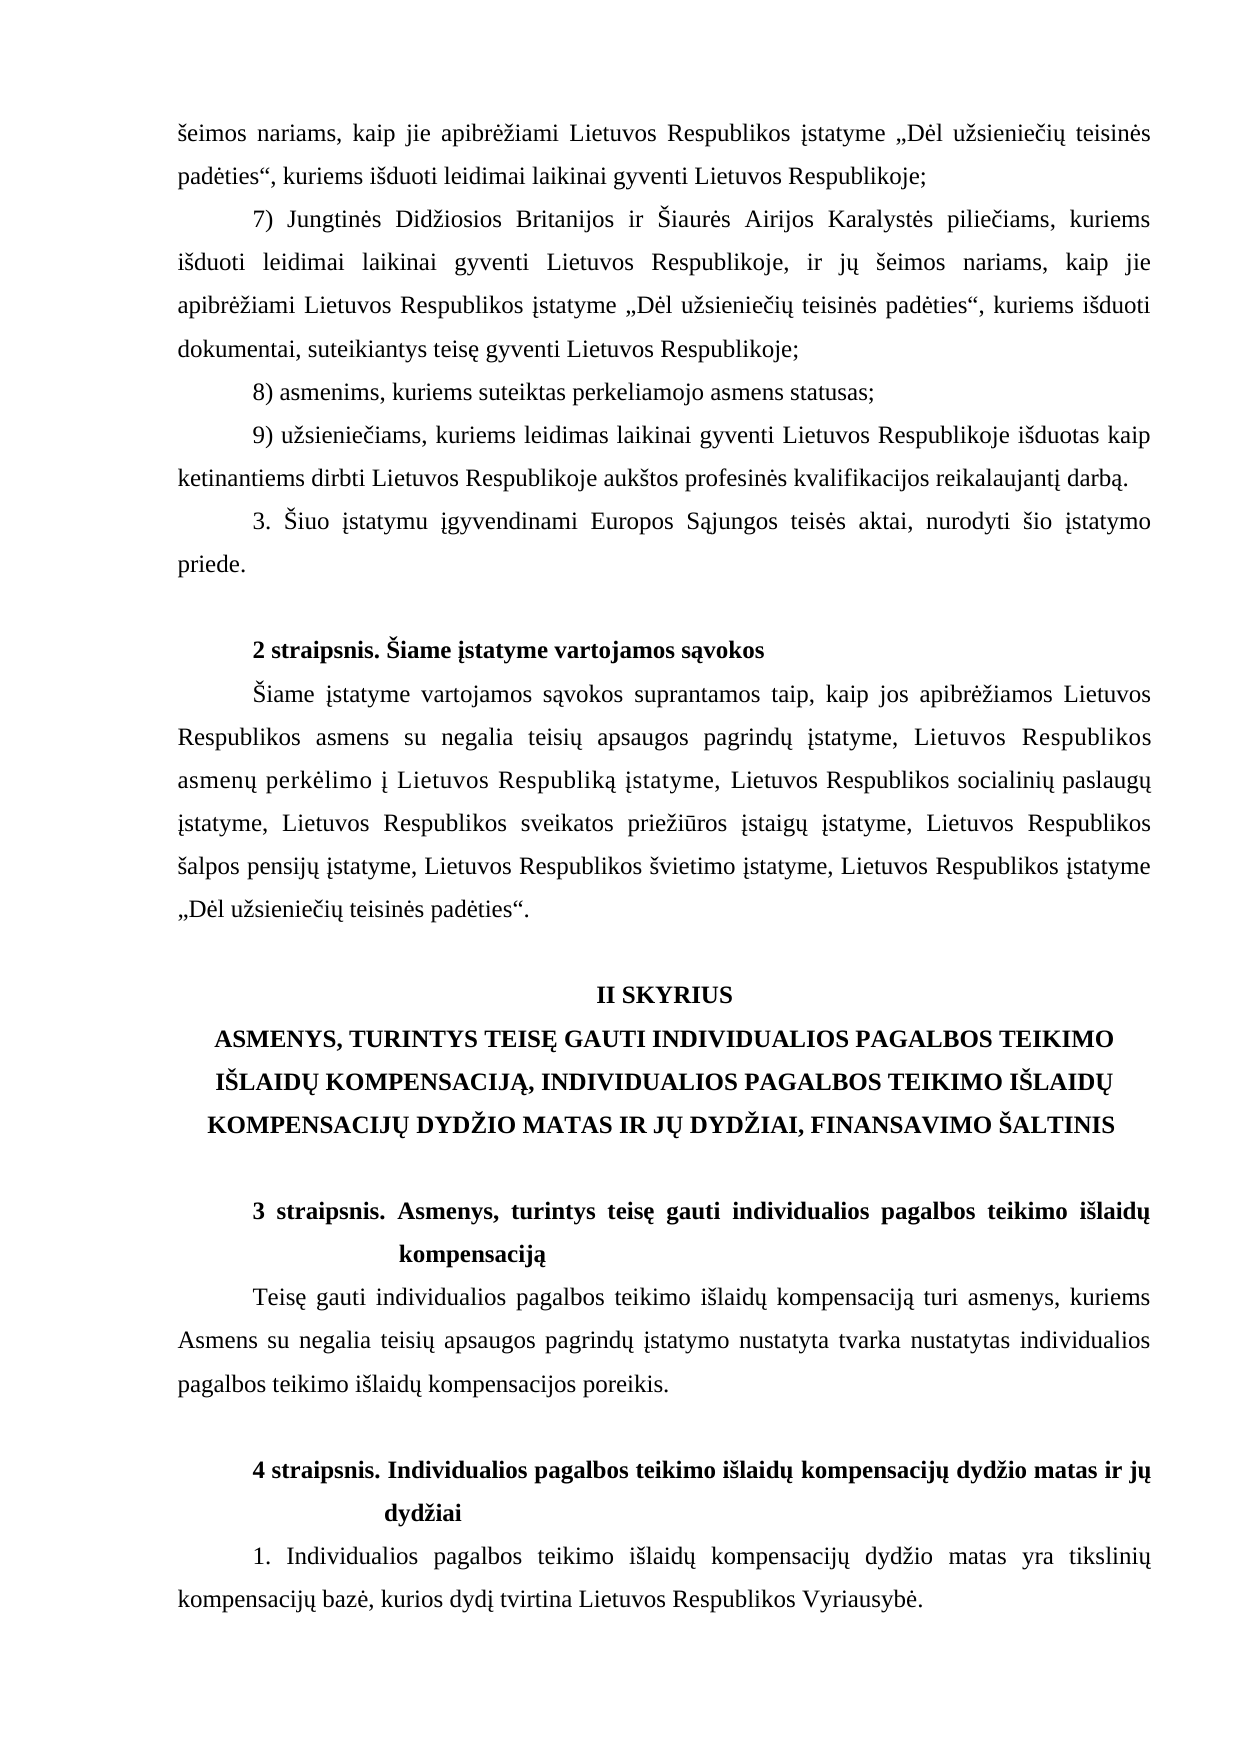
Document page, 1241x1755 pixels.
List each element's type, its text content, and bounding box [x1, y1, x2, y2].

text 3 straipsnis. Asmenys, turintys teisę gauti individualios pagalbos teikimo išlaidų kompensaciją [252, 1196, 1152, 1268]
text 3. Šiuo įstatymu įgyvendinami Europos Sąjungos teisės aktai, nurodyti šio įstatymo priede. [177, 506, 1152, 578]
text Teisę gauti individualios pagalbos teikimo išlaidų kompensaciją turi asmenys, kuriems Asmens su negalia teisių apsaugos pagrindų įstatymo nustatyta tvarka nustatytas individualios pagalbos teikimo išlaidų kompensacijos poreikis. [177, 1282, 1152, 1397]
text 1. Individualios pagalbos teikimo išlaidų kompensacijų dydžio matas yra tikslinių kompensacijų bazė, kurios dydį tvirtina Lietuvos Respublikos Vyriausybė. [177, 1541, 1152, 1613]
text 8) asmenims, kuriems suteiktas perkeliamojo asmens statusas; [177, 377, 1152, 406]
text 4 straipsnis. Individualios pagalbos teikimo išlaidų kompensacijų dydžio matas ir jų dydžiai [252, 1455, 1152, 1527]
text Šiame įstatyme vartojamos sąvokos suprantamos taip, kaip jos apibrėžiamos Lietuvos Respublikos asmens su negalia teisių apsaugos pagrindų įstatyme, Lietuvos Respublikos asmenų perkėlimo į Lietuvos Respubliką įstatyme, Lietuvos Respublikos socialinių paslaugų įstatyme, Lietuvos Respublikos sveikatos priežiūros įstaigų įstatyme, Lietuvos Respublikos šalpos pensijų įstatyme, Lietuvos Respublikos švietimo įstatyme, Lietuvos Respublikos įstatyme „Dėl užsieniečių teisinės padėties“. [177, 679, 1152, 923]
text 2 straipsnis. Šiame įstatyme vartojamos sąvokos [177, 636, 1152, 664]
text ASMENYS, TURINTYS TEISĘ GAUTI INDIVIDUALIOS PAGALBOS TEIKIMO IŠLAIDŲ KOMPENSACIJĄ, INDIVIDUALIOS PAGALBOS TEIKIMO IŠLAIDŲ KOMPENSACIJŲ DYDŽIO MATAS IR JŲ DYDŽIAI, FINANSAVIMO ŠALTINIS [177, 1024, 1152, 1139]
text 9) užsieniečiams, kuriems leidimas laikinai gyventi Lietuvos Respublikoje išduotas kaip ketinantiems dirbti Lietuvos Respublikoje aukštos profesinės kvalifikacijos reikalaujantį darbą. [177, 420, 1152, 492]
text 7) Jungtinės Didžiosios Britanijos ir Šiaurės Airijos Karalystės piliečiams, kuriems išduoti leidimai laikinai gyventi Lietuvos Respublikoje, ir jų šeimos nariams, kaip jie apibrėžiami Lietuvos Respublikos įstatyme „Dėl užsieniečių teisinės padėties“, kuriems išduoti dokumentai, suteikiantys teisę gyventi Lietuvos Respublikoje; [177, 204, 1152, 362]
text šeimos nariams, kaip jie apibrėžiami Lietuvos Respublikos įstatyme „Dėl užsieniečių teisinės padėties“, kuriems išduoti leidimai laikinai gyventi Lietuvos Respublikoje; [177, 118, 1152, 190]
text II SKYRIUS [177, 981, 1152, 1009]
